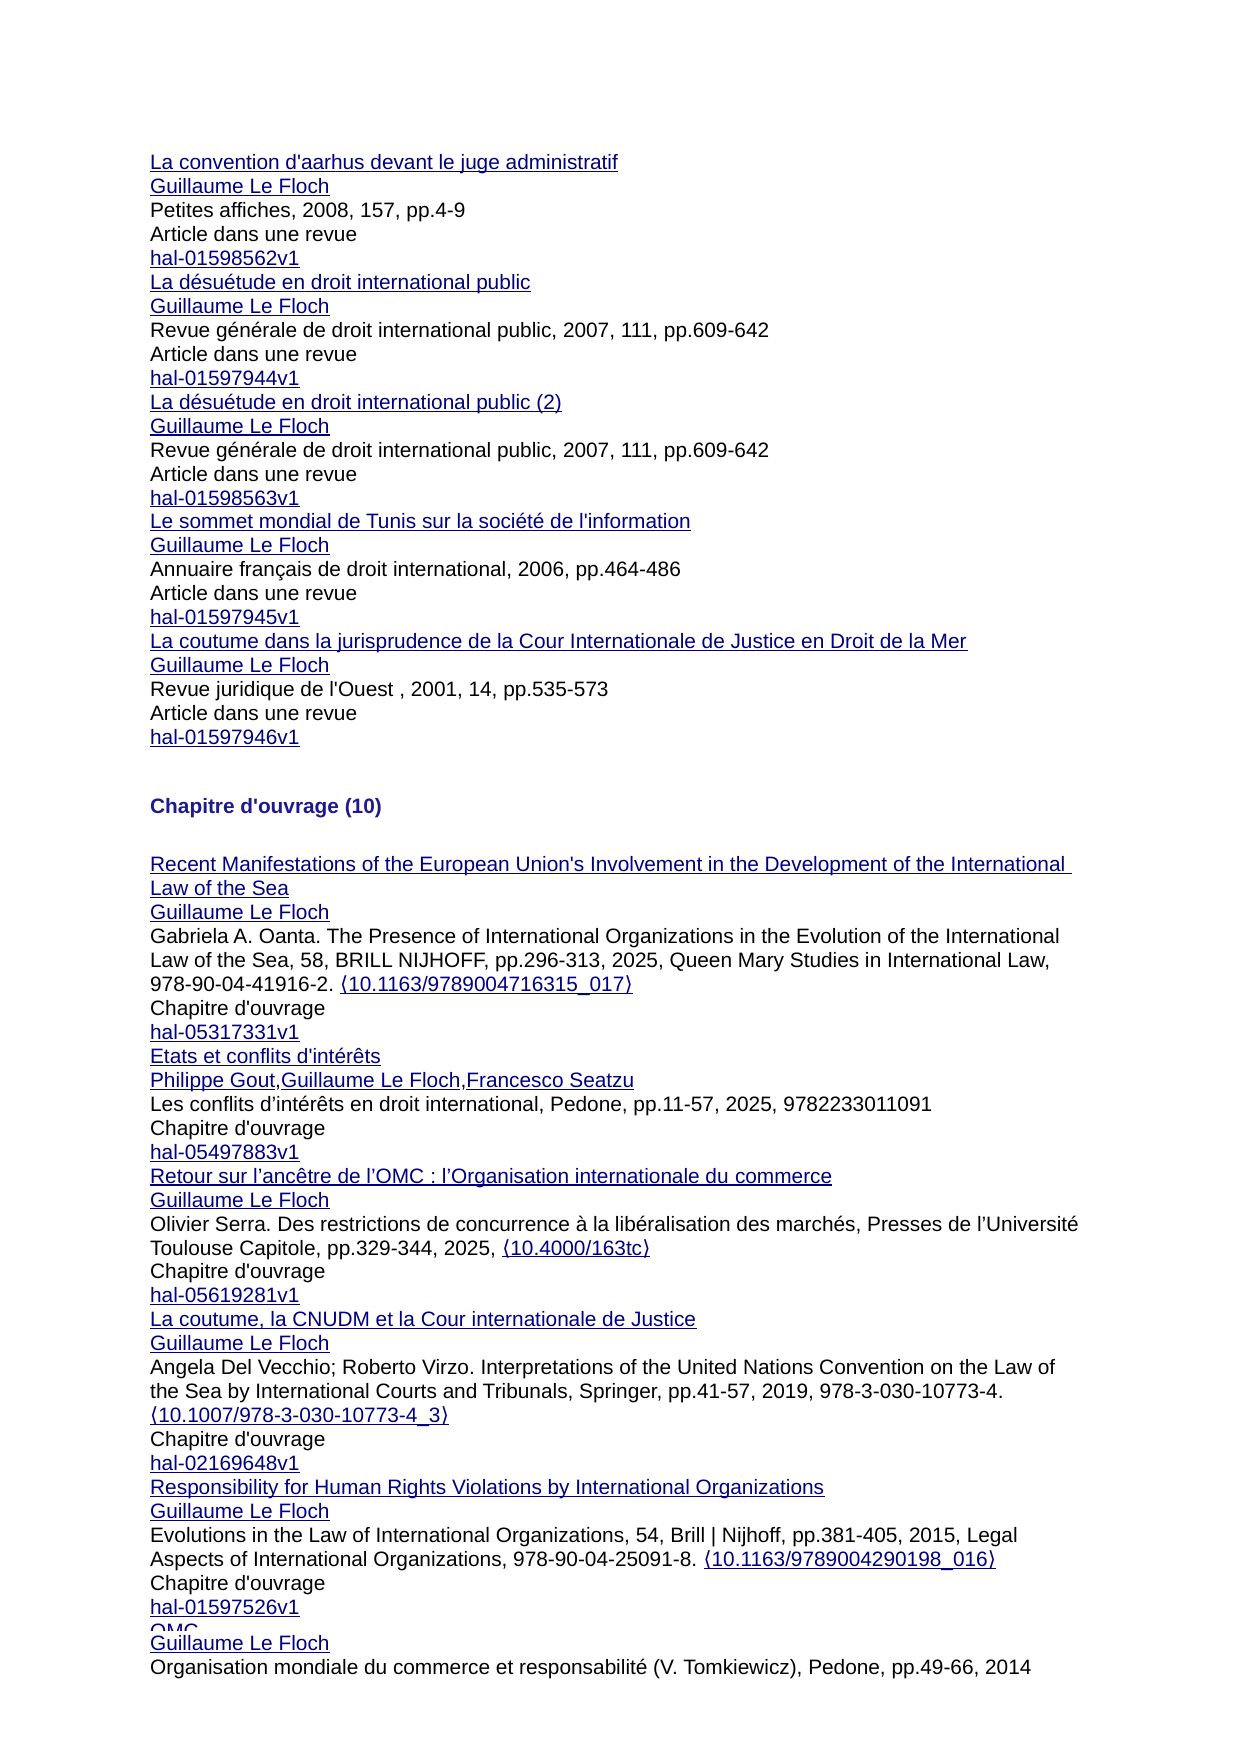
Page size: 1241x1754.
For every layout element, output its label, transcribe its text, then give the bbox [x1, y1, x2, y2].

table_cell La coutume dans la jurisprudence de la Cour Internationale de Justice en Droit de la Mer Guillaume Le Floch Revue juridique de l'Ouest , 2001, 14, pp.535-573 Article dans une revue hal-01597946v1 [150, 629, 1090, 749]
table_cell La désuétude en droit international public Guillaume Le Floch Revue générale de droit international public, 2007, 111, pp.609-642 Article dans une revue hal-01597944v1 [150, 270, 1090, 389]
table_cell Le sommet mondial de Tunis sur la société de l'information Guillaume Le Floch Annuaire français de droit international, 2006, pp.464-486 Article dans une revue hal-01597945v1 [150, 509, 1090, 629]
table_cell Etats et conflits d'intérêts Philippe Gout,Guillaume Le Floch,Francesco Seatzu Les conflits d’intérêts en droit international, Pedone, pp.11-57, 2025, 9782233011091 Chapitre d'ouvrage hal-05497883v1 [150, 1044, 1090, 1163]
table_cell Retour sur l’ancêtre de l’OMC : l’Organisation internationale du commerce Guillaume Le Floch Olivier Serra. Des restrictions de concurrence à la libéralisation des marchés, Presses de l’Université Toulouse Capitole, pp.329-344, 2025, ⟨10.4000/163tc⟩ Chapitre d'ouvrage hal-05619281v1 [150, 1164, 1090, 1307]
table_cell La désuétude en droit international public (2) Guillaume Le Floch Revue générale de droit international public, 2007, 111, pp.609-642 Article dans une revue hal-01598563v1 [150, 390, 1090, 509]
table_cell Responsibility for Human Rights Violations by International Organizations Guillaume Le Floch Evolutions in the Law of International Organizations, 54, Brill | Nijhoff, pp.381-405, 2015, Legal Aspects of International Organizations, 978-90-04-25091-8. ⟨10.1163/9789004290198_016⟩ Chapitre d'ouvrage hal-01597526v1 [150, 1475, 1090, 1619]
table_cell OMC Guillaume Le Floch Organisation mondiale du commerce et responsabilité (V. Tomkiewicz), Pedone, pp.49-66, 2014 [150, 1619, 1090, 1679]
subtitle Chapitre d'ouvrage (10) [150, 794, 1090, 818]
table_cell La convention d'aarhus devant le juge administratif Guillaume Le Floch Petites affiches, 2008, 157, pp.4-9 Article dans une revue hal-01598562v1 [150, 150, 1090, 270]
table_header Recent Manifestations of the European Union's Involvement in the Development of the International Law of the Sea Guillaume Le Floch Gabriela A. Oanta. The Presence of International Organizations in the Evolution of the International Law of the Sea, 58, BRILL NIJHOFF, pp.296-313, 2025, Queen Mary Studies in International Law, 978-90-04-41916-2. ⟨10.1163/9789004716315_017⟩ Chapitre d'ouvrage hal-05317331v1 [150, 852, 1090, 1044]
table_cell La coutume, la CNUDM et la Cour internationale de Justice Guillaume Le Floch Angela Del Vecchio; Roberto Virzo. Interpretations of the United Nations Convention on the Law of the Sea by International Courts and Tribunals, Springer, pp.41-57, 2019, 978-3-030-10773-4. ⟨10.1007/978-3-030-10773-4_3⟩ Chapitre d'ouvrage hal-02169648v1 [150, 1307, 1090, 1475]
